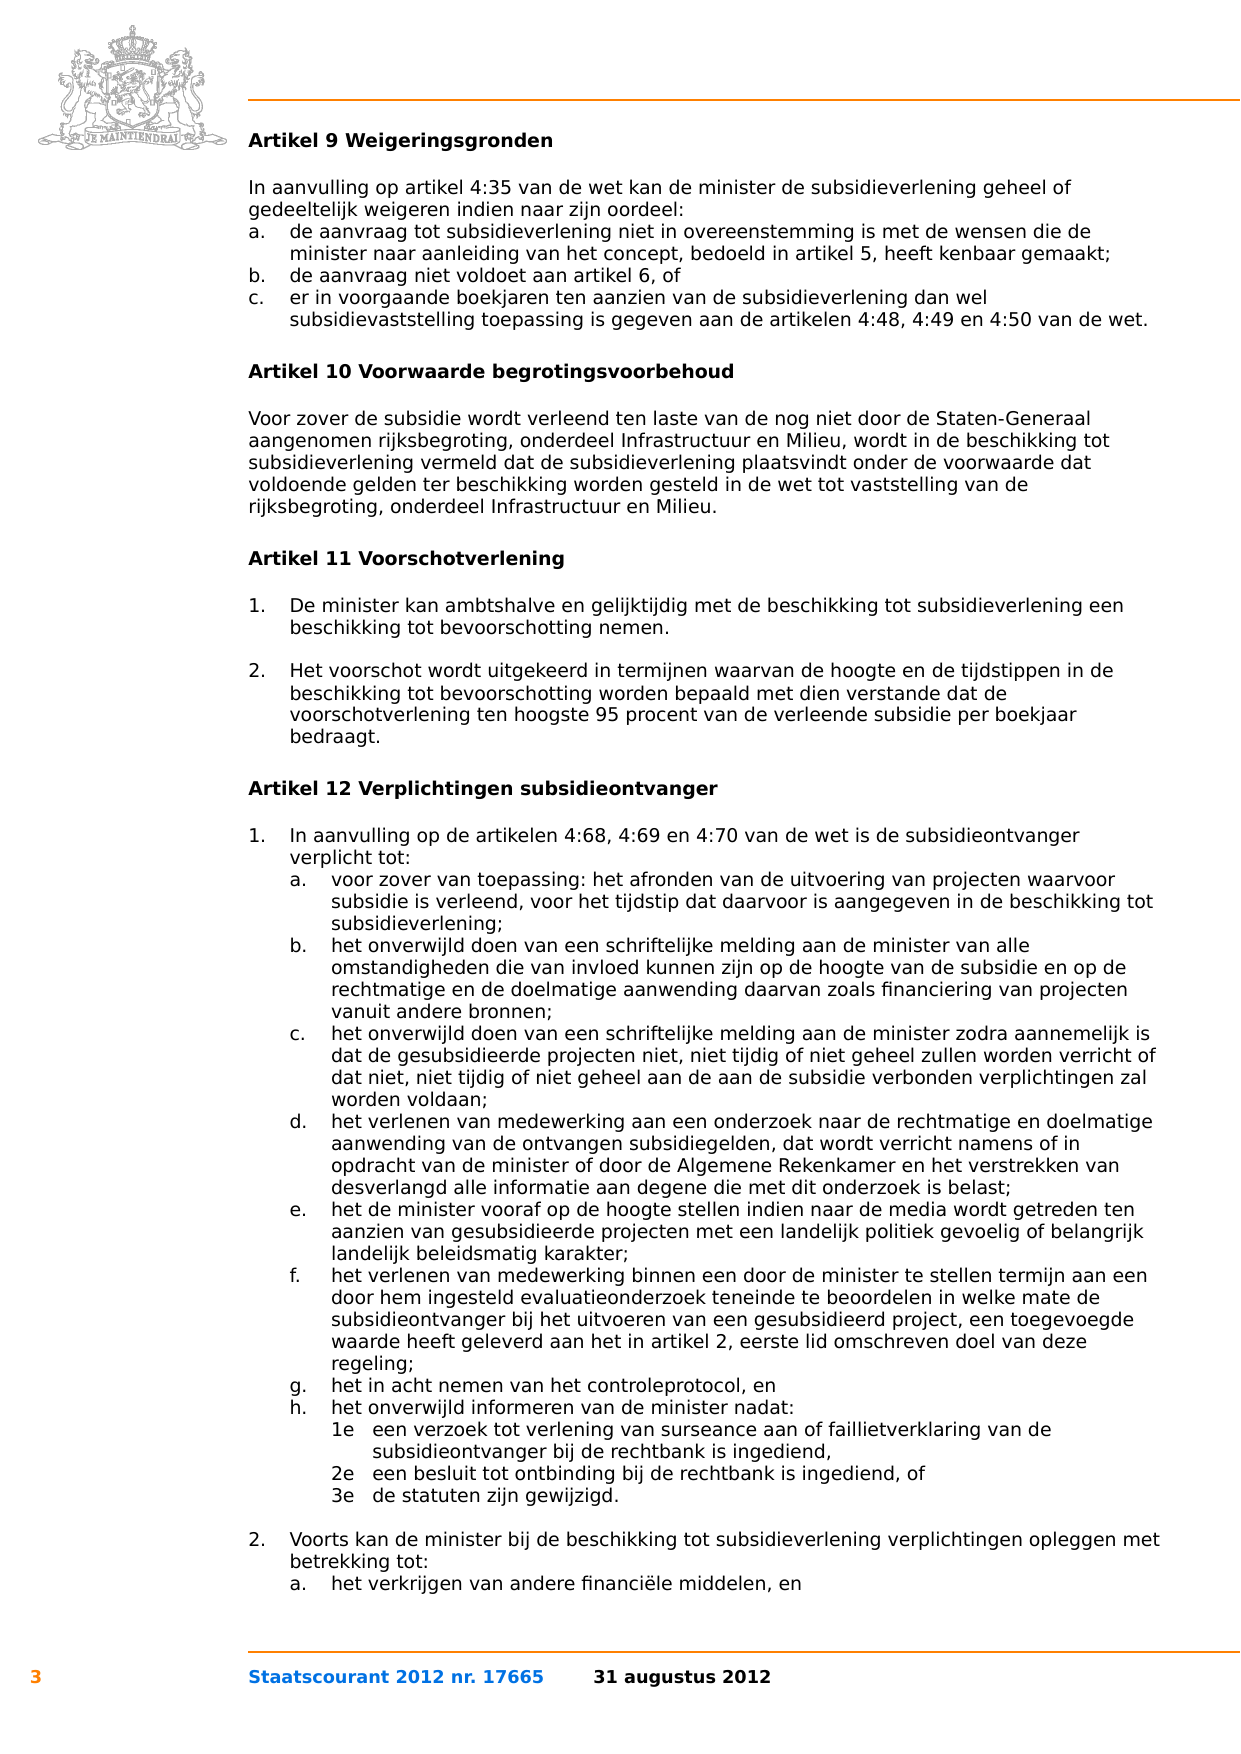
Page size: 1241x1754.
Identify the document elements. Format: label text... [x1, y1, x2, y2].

text c. het onverwijld doen van een schriftelijke melding aan de minister zodra aannemelijk is dat de gesubsidieerde projecten niet, niet tijdig of niet geheel zullen worden verricht of dat niet, niet tijdig of niet geheel aan de aan de subsidie verbonden verplichtingen zal worden voldaan; [289, 1023, 1163, 1111]
text g. het in acht nemen van het controleprotocol, en [289, 1375, 1163, 1397]
text 2. Voorts kan de minister bij de beschikking tot subsidieverlening verplichtingen opleggen met betrekking tot: [248, 1528, 1163, 1572]
text h. het onverwijld informeren van de minister nadat: [289, 1397, 1163, 1419]
text c. er in voorgaande boekjaren ten aanzien van de subsidieverlening dan wel subsidievaststelling toepassing is gegeven aan de artikelen 4:48, 4:49 en 4:50 van de wet. [248, 287, 1163, 331]
text 1e een verzoek tot verlening van surseance aan of faillietverklaring van de subsidieontvanger bij de rechtbank is ingediend, [331, 1419, 1163, 1463]
text b. het onverwijld doen van een schriftelijke melding aan de minister van alle omstandigheden die van invloed kunnen zijn op de hoogte van de subsidie en op de rechtmatige en de doelmatige aanwending daarvan zoals financiering van projecten vanuit andere bronnen; [289, 935, 1163, 1023]
text a. de aanvraag tot subsidieverlening niet in overeenstemming is met de wensen die de minister naar aanleiding van het concept, bedoeld in artikel 5, heeft kenbaar gemaakt; [248, 221, 1163, 265]
text a. voor zover van toepassing: het afronden van de uitvoering van projecten waarvoor subsidie is verleend, voor het tijdstip dat daarvoor is aangegeven in de beschikking tot subsidieverlening; [289, 869, 1163, 935]
text In aanvulling op artikel 4:35 van de wet kan de minister de subsidieverlening geheel of gedeeltelijk weigeren indien naar zijn oordeel: [248, 177, 1163, 221]
text b. de aanvraag niet voldoet aan artikel 6, of [248, 265, 1163, 287]
text e. het de minister vooraf op de hoogte stellen indien naar de media wordt getreden ten aanzien van gesubsidieerde projecten met een landelijk politiek gevoelig of belangrijk landelijk beleidsmatig karakter; [289, 1199, 1163, 1265]
subtitle Artikel 10 Voorwaarde begrotingsvoorbehoud [248, 361, 1163, 383]
text d. het verlenen van medewerking aan een onderzoek naar de rechtmatige en doelmatige aanwending van de ontvangen subsidiegelden, dat wordt verricht namens of in opdracht van de minister of door de Algemene Rekenkamer en het verstrekken van desverlangd alle informatie aan degene die met dit onderzoek is belast; [289, 1111, 1163, 1199]
subtitle Artikel 12 Verplichtingen subsidieontvanger [248, 778, 1163, 800]
subtitle Artikel 9 Weigeringsgronden [248, 130, 1163, 152]
text Voor zover de subsidie wordt verleend ten laste van de nog niet door de Staten-Generaal aangenomen rijksbegroting, onderdeel Infrastructuur en Milieu, wordt in de beschikking tot subsidieverlening vermeld dat de subsidieverlening plaatsvindt onder de voorwaarde dat voldoende gelden ter beschikking worden gesteld in de wet tot vaststelling van de rijksbegroting, onderdeel Infrastructuur en Milieu. [248, 408, 1163, 518]
text 1. In aanvulling op de artikelen 4:68, 4:69 en 4:70 van de wet is de subsidieontvanger verplicht tot: [248, 825, 1163, 869]
subtitle Artikel 11 Voorschotverlening [248, 548, 1163, 569]
text 3e de statuten zijn gewijzigd. [331, 1485, 1163, 1507]
picture [38, 25, 227, 150]
text 1. De minister kan ambtshalve en gelijktijdig met de beschikking tot subsidieverlening een beschikking tot bevoorschotting nemen. [248, 594, 1163, 638]
text a. het verkrijgen van andere financiële middelen, en [289, 1572, 1163, 1594]
text 2e een besluit tot ontbinding bij de rechtbank is ingediend, of [331, 1463, 1163, 1485]
text 2. Het voorschot wordt uitgekeerd in termijnen waarvan de hoogte en de tijdstippen in de beschikking tot bevoorschotting worden bepaald met dien verstande dat de voorschotverlening ten hoogste 95 procent van de verleende subsidie per boekjaar bedraagt. [248, 660, 1163, 748]
text f. het verlenen van medewerking binnen een door de minister te stellen termijn aan een door hem ingesteld evaluatieonderzoek teneinde te beoordelen in welke mate de subsidieontvanger bij het uitvoeren van een gesubsidieerd project, een toegevoegde waarde heeft geleverd aan het in artikel 2, eerste lid omschreven doel van deze regeling; [289, 1265, 1163, 1375]
